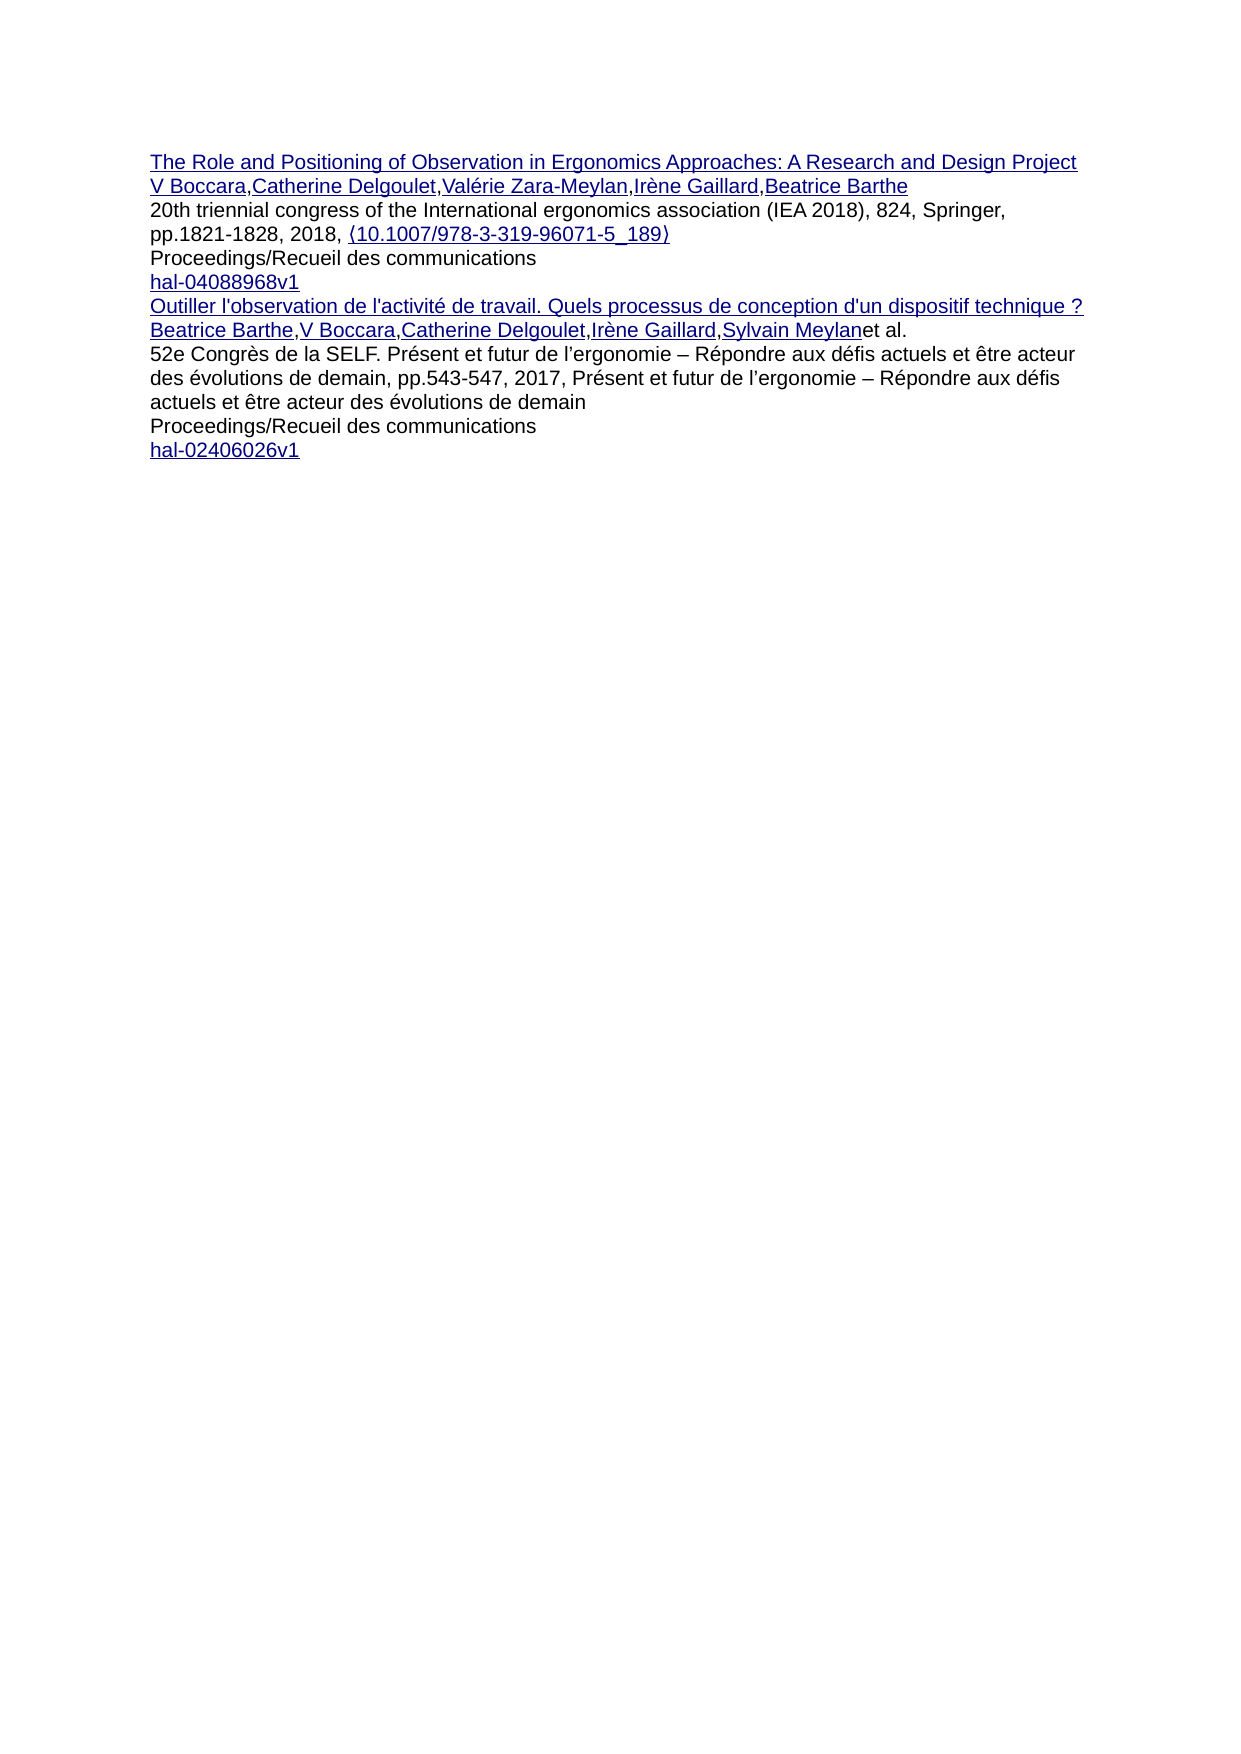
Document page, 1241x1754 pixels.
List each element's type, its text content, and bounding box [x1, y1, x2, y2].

table_header The Role and Positioning of Observation in Ergonomics Approaches: A Research and Design Project V Boccara,Catherine Delgoulet,Valérie Zara-Meylan,Irène Gaillard,Beatrice Barthe 20th triennial congress of the International ergonomics association (IEA 2018), 824, Springer, pp.1821-1828, 2018, ⟨10.1007/978-3-319-96071-5_189⟩ Proceedings/Recueil des communications hal-04088968v1 [150, 150, 1090, 294]
table_cell Outiller l'observation de l'activité de travail. Quels processus de conception d'un dispositif technique ? Beatrice Barthe,V Boccara,Catherine Delgoulet,Irène Gaillard,Sylvain Meylanet al. 52e Congrès de la SELF. Présent et futur de l’ergonomie – Répondre aux défis actuels et être acteur des évolutions de demain, pp.543-547, 2017, Présent et futur de l’ergonomie – Répondre aux défis actuels et être acteur des évolutions de demain Proceedings/Recueil des communications hal-02406026v1 [150, 294, 1090, 461]
